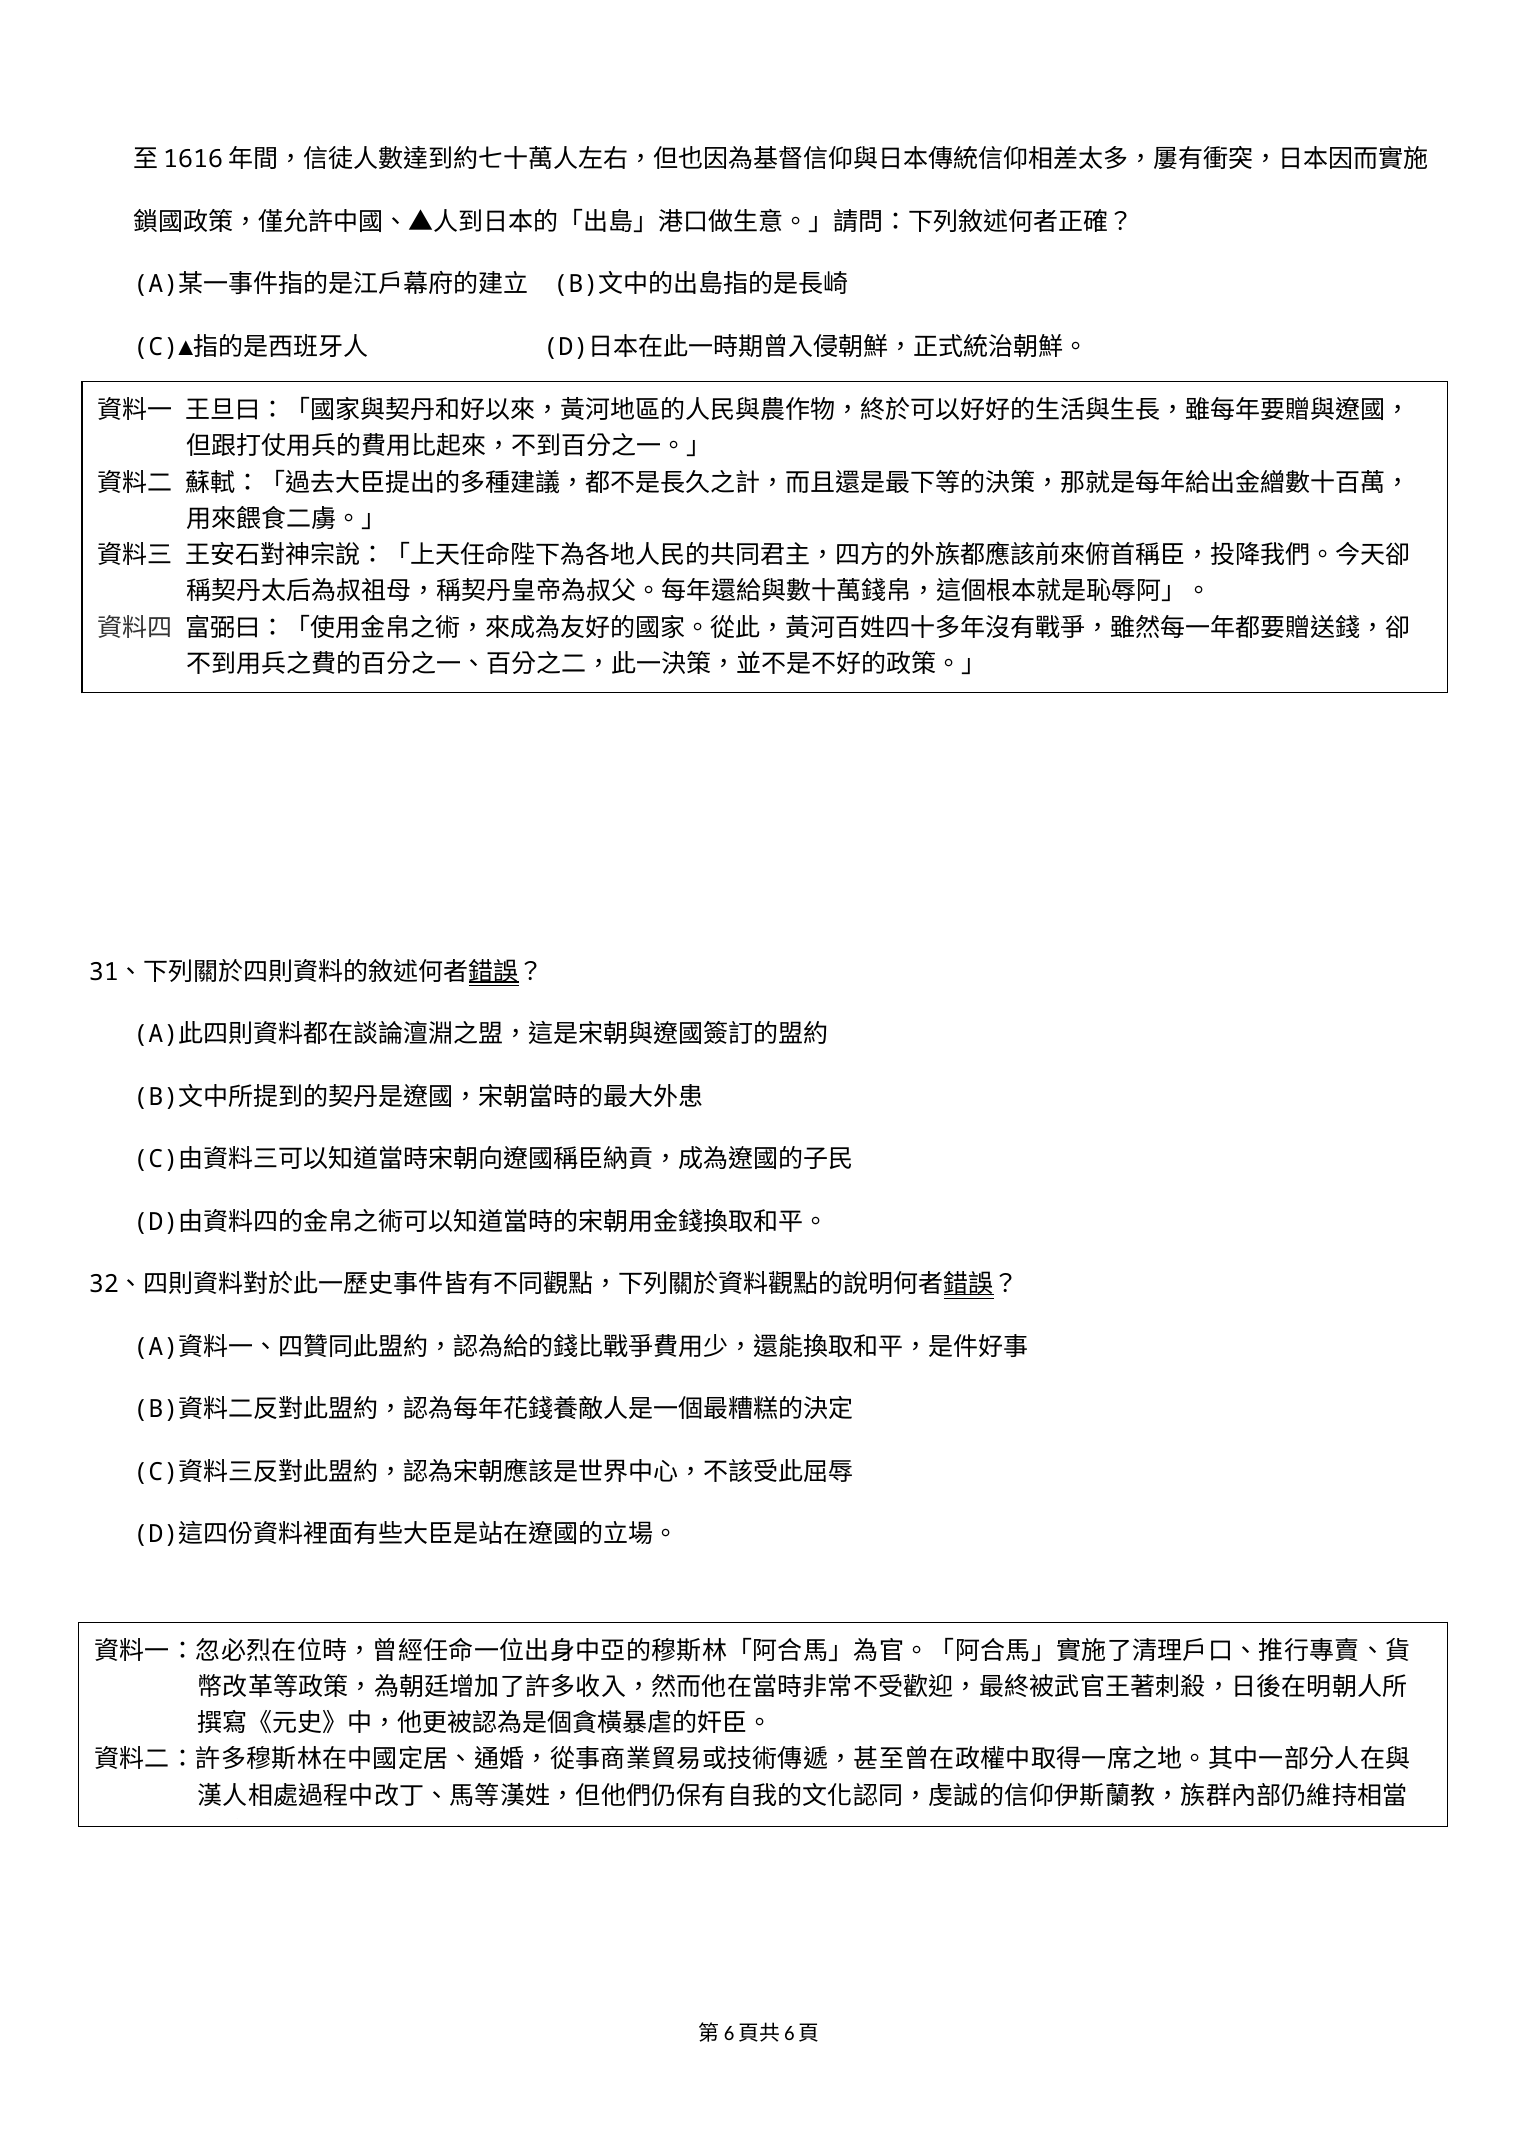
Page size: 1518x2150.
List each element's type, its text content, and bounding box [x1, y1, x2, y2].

text (B)資料二反對此盟約，認為每年花錢養敵人是一個最糟糕的決定 [133, 1365, 1429, 1427]
text 31、下列關於四則資料的敘述何者錯誤？ [89, 927, 1429, 990]
text (C)▲指的是西班牙人 (D)日本在此一時期曾入侵朝鮮，正式統治朝鮮。 [133, 302, 1429, 365]
text (A)此四則資料都在談論澶淵之盟，這是宋朝與遼國簽訂的盟約 [133, 990, 1429, 1052]
text 32、四則資料對於此一歷史事件皆有不同觀點，下列關於資料觀點的說明何者錯誤？ [89, 1240, 1429, 1302]
text 資料四 富弼曰：「使用金帛之術，來成為友好的國家。從此，黃河百姓四十多年沒有戰爭，雖然每一年都要贈送錢，卻不到用兵之費的百分之一、百分之二，此一決策，並不是不好的政策。」 [97, 607, 1410, 679]
text 資料二 蘇軾：「過去大臣提出的多種建議，都不是長久之計，而且還是最下等的決策，那就是每年給出金繒數十百萬，用來餵食二虜。」 [97, 462, 1410, 534]
text (C)資料三反對此盟約，認為宋朝應該是世界中心，不該受此屈辱 [133, 1427, 1429, 1490]
text 資料三 王安石對神宗說：「上天任命陛下為各地人民的共同君主，四方的外族都應該前來俯首稱臣，投降我們。今天卻稱契丹太后為叔祖母，稱契丹皇帝為叔父。每年還給與數十萬錢帛，這個根本就是恥辱阿」。 [97, 534, 1410, 607]
text 至1616年間，信徒人數達到約七十萬人左右，但也因為基督信仰與日本傳統信仰相差太多，屢有衝突，日本因而實施鎖國政策，僅允許中國、▲人到日本的「出島」港口做生意。」請問：下列敘述何者正確？ [89, 115, 1429, 240]
text 資料一：忽必烈在位時，曾經任命一位出身中亞的穆斯林「阿合馬」為官。「阿合馬」實施了清理戶口、推行專賣、貨幣改革等政策，為朝廷增加了許多收入，然而他在當時非常不受歡迎，最終被武官王著刺殺，日後在明朝人所撰寫《元史》中，他更被認為是個貪橫暴虐的奸臣。 [94, 1630, 1411, 1739]
text (D)這四份資料裡面有些大臣是站在遼國的立場。 [133, 1490, 1429, 1552]
text (A)某一事件指的是江戶幕府的建立 (B)文中的出島指的是長崎 [133, 240, 1429, 302]
text 資料二：許多穆斯林在中國定居、通婚，從事商業貿易或技術傳遞，甚至曾在政權中取得一席之地。其中一部分人在與漢人相處過程中改丁、馬等漢姓，但他們仍保有自我的文化認同，虔誠的信仰伊斯蘭教，族群內部仍維持相當高的向心力、凝聚力。 [94, 1739, 1411, 1818]
text (B)文中所提到的契丹是遼國，宋朝當時的最大外患 [133, 1052, 1429, 1115]
text (C)由資料三可以知道當時宋朝向遼國稱臣納貢，成為遼國的子民 [133, 1115, 1429, 1177]
text (D)由資料四的金帛之術可以知道當時的宋朝用金錢換取和平。 [133, 1177, 1429, 1240]
text (A)資料一、四贊同此盟約，認為給的錢比戰爭費用少，還能換取和平，是件好事 [133, 1302, 1429, 1365]
text 資料一 王旦曰：「國家與契丹和好以來，黃河地區的人民與農作物，終於可以好好的生活與生長，雖每年要贈與遼國，但跟打仗用兵的費用比起來，不到百分之一。」 [97, 389, 1410, 462]
